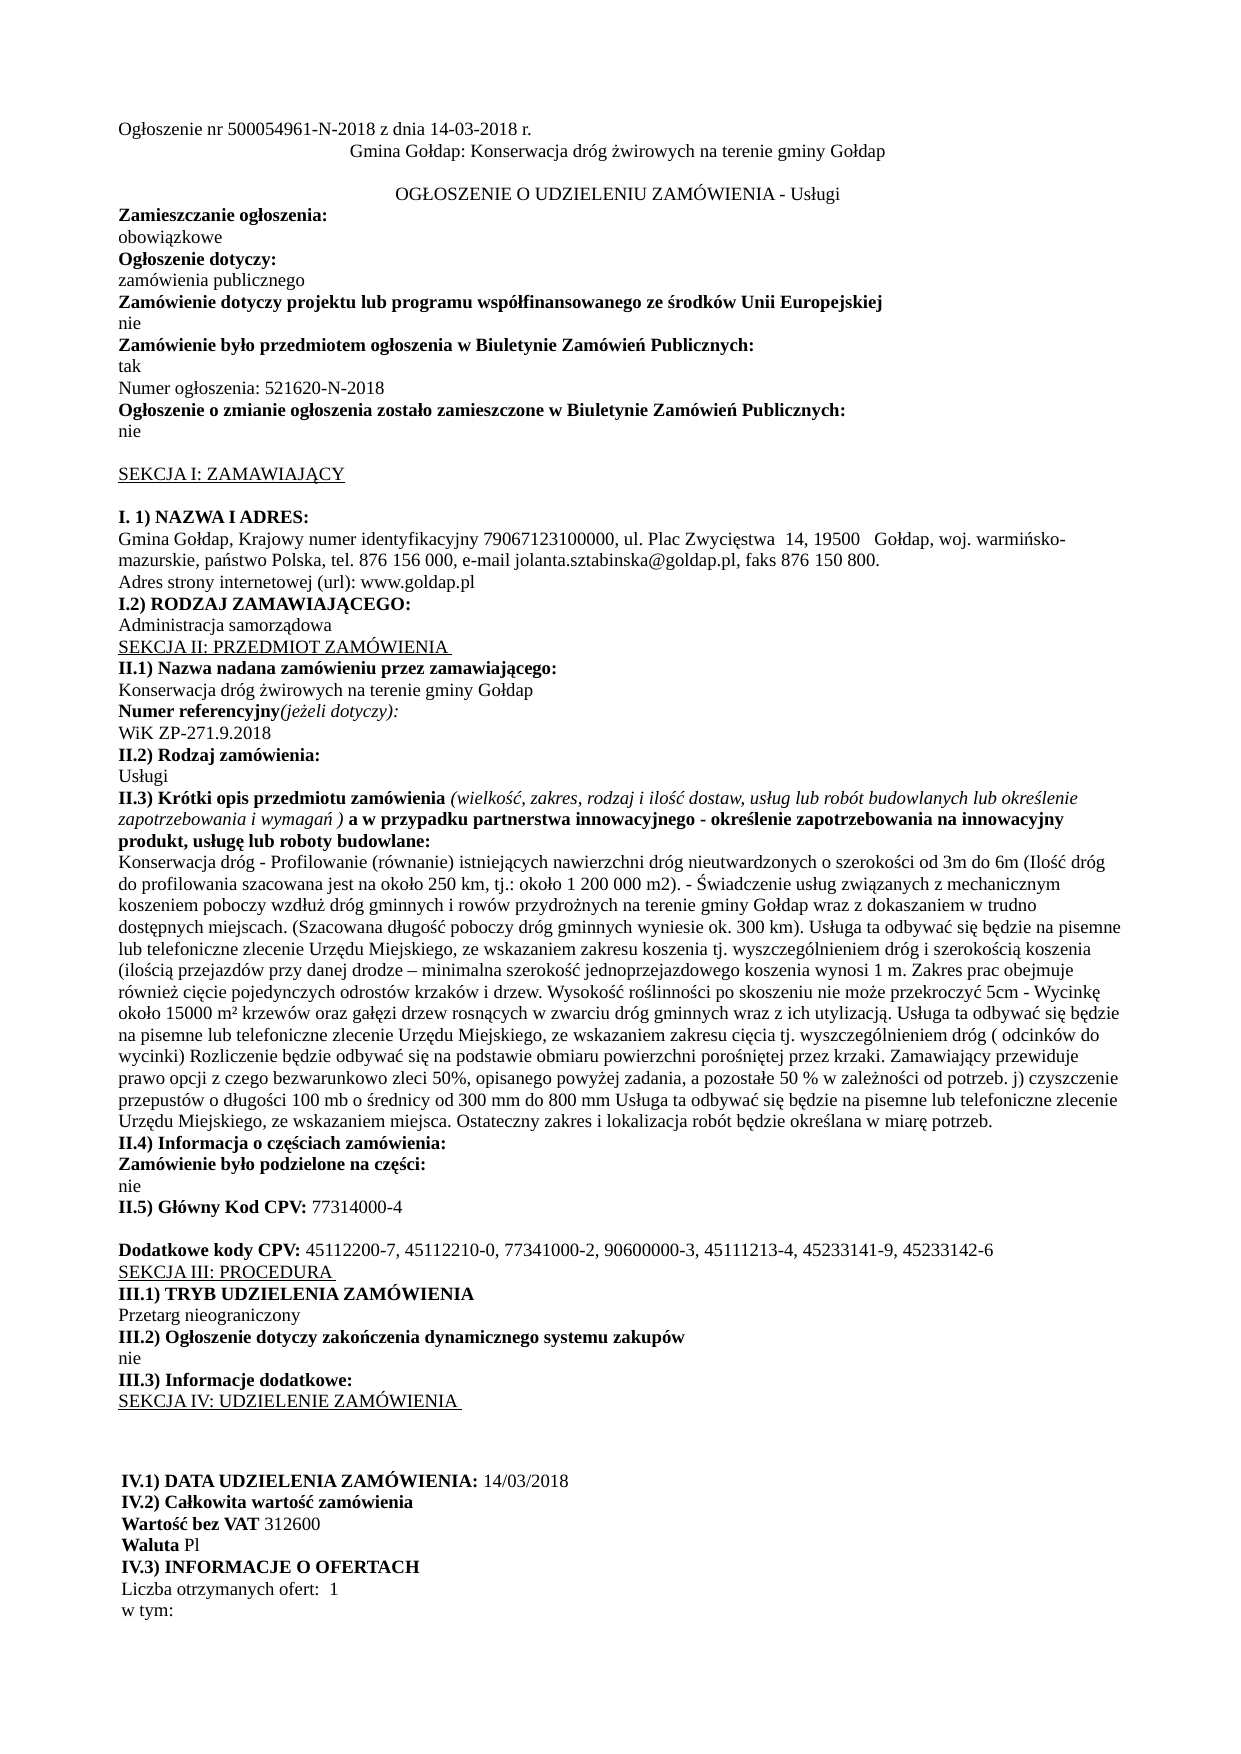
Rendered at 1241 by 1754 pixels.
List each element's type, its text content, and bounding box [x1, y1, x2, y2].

text nie [118, 1175, 1122, 1196]
text Gmina Gołdap, Krajowy numer identyfikacyjny 79067123100000, ul. Plac Zwycięstwa 14, 19500 Gołdap, woj. warmińsko-mazurskie, państwo Polska, tel. 876 156 000, e-mail jolanta.sztabinska@goldap.pl, faks 876 150 800. Adres strony internetowej (url): www.goldap.pl [118, 528, 1122, 592]
text Przetarg nieograniczony [118, 1304, 1122, 1326]
text II.5) Główny Kod CPV: 77314000-4 [118, 1196, 1122, 1218]
table_cell [608, 1439, 1122, 1467]
text III.1) TRYB UDZIELENIA ZAMÓWIENIA [118, 1282, 1122, 1304]
text SEKCJA III: PROCEDURA [118, 1261, 1122, 1282]
text zamówienia publicznego [118, 269, 1122, 291]
text III.2) Ogłoszenie dotyczy zakończenia dynamicznego systemu zakupów [118, 1326, 1122, 1347]
text II.2) Rodzaj zamówienia: [118, 743, 1122, 765]
table_cell [118, 1439, 608, 1467]
text III.3) Informacje dodatkowe: [118, 1369, 1122, 1390]
text Gmina Gołdap: Konserwacja dróg żwirowych na terenie gminy Gołdap OGŁOSZENIE O UDZIELENIU ZAMÓWIENIA - Usługi [118, 140, 1122, 204]
table_header [608, 1412, 1122, 1439]
text nie [118, 420, 1122, 442]
table_cell IV.1) DATA UDZIELENIA ZAMÓWIENIA: 14/03/2018 IV.2) Całkowita wartość zamówienia Wartość bez VAT 312600 Waluta Pl IV.3) INFORMACJE O OFERTACH Liczba otrzymanych ofert: 1 w tym: [118, 1467, 1122, 1623]
text I. 1) NAZWA I ADRES: [118, 506, 1122, 528]
text Zamówienie dotyczy projektu lub programu współfinansowanego ze środków Unii Europejskiej [118, 291, 1122, 312]
text Administracja samorządowa [118, 614, 1122, 636]
text Zamieszczanie ogłoszenia: [118, 204, 1122, 226]
text Ogłoszenie dotyczy: [118, 247, 1122, 269]
text nie [118, 1347, 1122, 1369]
text Dodatkowe kody CPV: 45112200-7, 45112210-0, 77341000-2, 90600000-3, 45111213-4, 45233141-9, 45233142-6 [118, 1239, 1122, 1261]
text tak Numer ogłoszenia: 521620-N-2018 [118, 355, 1122, 398]
text SEKCJA II: PRZEDMIOT ZAMÓWIENIA [118, 636, 1122, 657]
text SEKCJA IV: UDZIELENIE ZAMÓWIENIA [118, 1390, 1122, 1412]
text SEKCJA I: ZAMAWIAJĄCY [118, 463, 1122, 485]
text Zamówienie było przedmiotem ogłoszenia w Biuletynie Zamówień Publicznych: [118, 334, 1122, 355]
text Konserwacja dróg żwirowych na terenie gminy Gołdap [118, 679, 1122, 700]
table_header [118, 1420, 608, 1439]
text II.1) Nazwa nadana zamówieniu przez zamawiającego: [118, 657, 1122, 679]
text Numer referencyjny(jeżeli dotyczy): [118, 700, 1122, 722]
text WiK ZP-271.9.2018 [118, 722, 1122, 743]
text Ogłoszenie o zmianie ogłoszenia zostało zamieszczone w Biuletynie Zamówień Publicznych: [118, 398, 1122, 420]
table_header [118, 1412, 608, 1419]
text obowiązkowe [118, 226, 1122, 247]
text Konserwacja dróg - Profilowanie (równanie) istniejących nawierzchni dróg nieutwardzonych o szerokości od 3m do 6m (Ilość dróg do profilowania szacowana jest na około 250 km, tj.: około 1 200 000 m2). - Świadczenie usług związanych z mechanicznym koszeniem poboczy wzdłuż dróg gminnych i rowów przydrożnych na terenie gminy Gołdap wraz z dokaszaniem w trudno dostępnych miejscach. (Szacowana długość poboczy dróg gminnych wyniesie ok. 300 km). Usługa ta odbywać się będzie na pisemne lub telefoniczne zlecenie Urzędu Miejskiego, ze wskazaniem zakresu koszenia tj. wyszczególnieniem dróg i szerokością koszenia (ilością przejazdów przy danej drodze – minimalna szerokość jednoprzejazdowego koszenia wynosi 1 m. Zakres prac obejmuje również cięcie pojedynczych odrostów krzaków i drzew. Wysokość roślinności po skoszeniu nie może przekroczyć 5cm - Wycinkę około 15000 m² krzewów oraz gałęzi drzew rosnących w zwarciu dróg gminnych wraz z ich utylizacją. Usługa ta odbywać się będzie na pisemne lub telefoniczne zlecenie Urzędu Miejskiego, ze wskazaniem zakresu cięcia tj. wyszczególnieniem dróg ( odcinków do wycinki) Rozliczenie będzie odbywać się na podstawie obmiaru powierzchni porośniętej przez krzaki. Zamawiający przewiduje prawo opcji z czego bezwarunkowo zleci 50%, opisanego powyżej zadania, a pozostałe 50 % w zależności od potrzeb. j) czyszczenie przepustów o długości 100 mb o średnicy od 300 mm do 800 mm Usługa ta odbywać się będzie na pisemne lub telefoniczne zlecenie Urzędu Miejskiego, ze wskazaniem miejsca. Ostateczny zakres i lokalizacja robót będzie określana w miarę potrzeb. [118, 851, 1122, 1132]
text nie [118, 312, 1122, 334]
text II.3) Krótki opis przedmiotu zamówienia (wielkość, zakres, rodzaj i ilość dostaw, usług lub robót budowlanych lub określenie zapotrzebowania i wymagań ) a w przypadku partnerstwa innowacyjnego - określenie zapotrzebowania na innowacyjny produkt, usługę lub roboty budowlane: [118, 787, 1122, 851]
text Ogłoszenie nr 500054961-N-2018 z dnia 14-03-2018 r. [118, 118, 1122, 140]
text Usługi [118, 765, 1122, 787]
text II.4) Informacja o częściach zamówienia: Zamówienie było podzielone na części: [118, 1132, 1122, 1175]
text I.2) RODZAJ ZAMAWIAJĄCEGO: [118, 592, 1122, 614]
